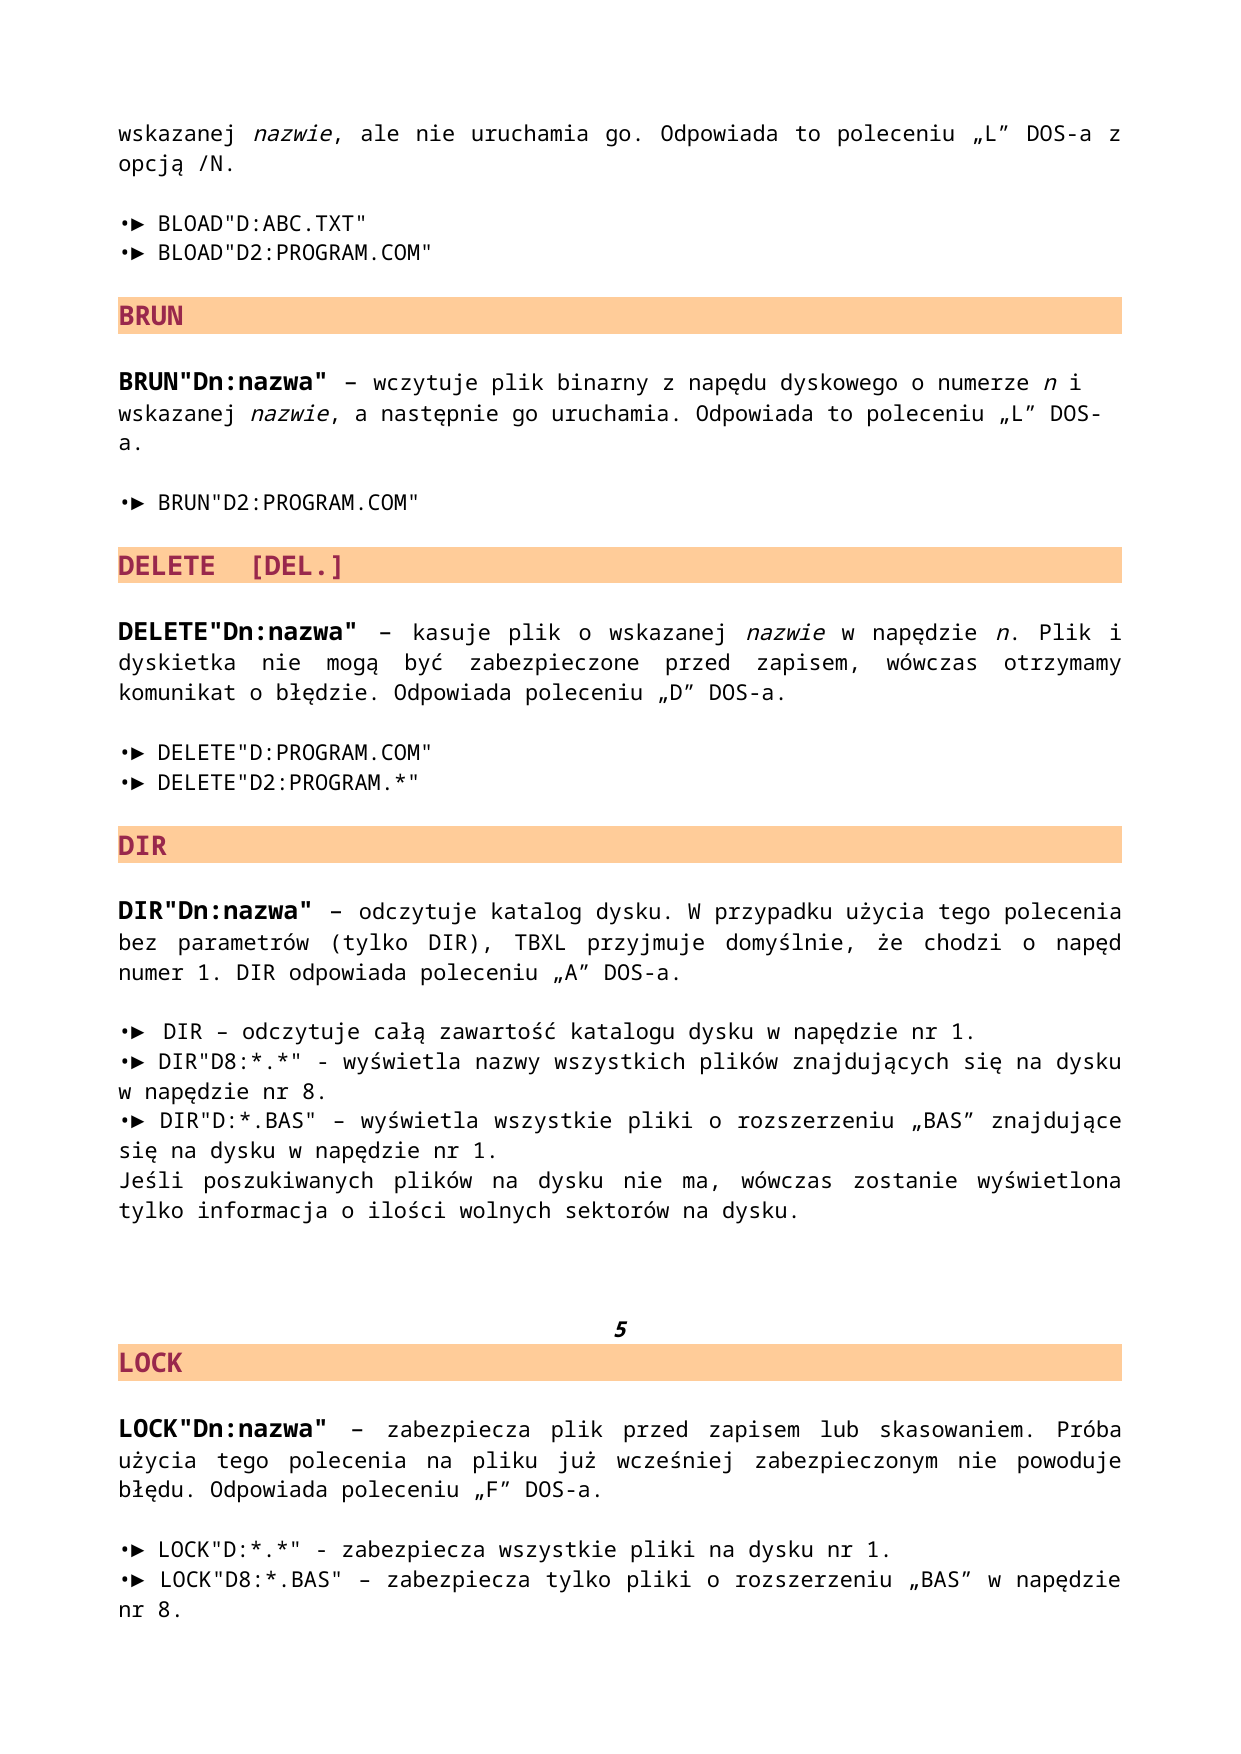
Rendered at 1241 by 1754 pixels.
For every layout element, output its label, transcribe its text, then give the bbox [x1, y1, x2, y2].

text DIR [118, 826, 1122, 863]
text DELETE"Dn:nazwa" – kasuje plik o wskazanej nazwie w napędzie n. Plik i dyskietka nie mogą być zabezpieczone przed zapisem, wówczas otrzymamy komunikat o błędzie. Odpowiada poleceniu „D” DOS-a. [118, 613, 1122, 707]
text Jeśli poszukiwanych plików na dysku nie ma, wówczas zostanie wyświetlona tylko informacja o ilości wolnych sektorów na dysku. [118, 1165, 1122, 1225]
text •► DELETE"D2:PROGRAM.*" [118, 766, 1122, 796]
text •► DIR"D8:*.*" - wyświetla nazwy wszystkich plików znajdujących się na dysku w napędzie nr 8. [118, 1046, 1122, 1106]
text DELETE [DEL.] [118, 547, 1122, 583]
text •► LOCK"D:*.*" - zabezpiecza wszystkie pliki na dysku nr 1. [118, 1534, 1122, 1564]
text •► BRUN"D2:PROGRAM.COM" [118, 487, 1122, 517]
text •► DIR"D:*.BAS" – wyświetla wszystkie pliki o rozszerzeniu „BAS” znajdujące się na dysku w napędzie nr 1. [118, 1106, 1122, 1165]
text •► BLOAD"D2:PROGRAM.COM" [118, 237, 1122, 267]
text LOCK"Dn:nazwa" – zabezpiecza plik przed zapisem lub skasowaniem. Próba użycia tego polecenia na pliku już wcześniej zabezpieczonym nie powoduje błędu. Odpowiada poleceniu „F” DOS-a. [118, 1411, 1122, 1504]
text •► DIR – odczytuje całą zawartość katalogu dysku w napędzie nr 1. [118, 1016, 1122, 1046]
text LOCK [118, 1344, 1122, 1381]
text 5 [118, 1314, 1122, 1344]
text DIR"Dn:nazwa" – odczytuje katalog dysku. W przypadku użycia tego polecenia bez parametrów (tylko DIR), TBXL przyjmuje domyślnie, że chodzi o napęd numer 1. DIR odpowiada poleceniu „A” DOS-a. [118, 893, 1122, 986]
text •► LOCK"D8:*.BAS" – zabezpiecza tylko pliki o rozszerzeniu „BAS” w napędzie nr 8. [118, 1564, 1122, 1623]
text wskazanej nazwie, ale nie uruchamia go. Odpowiada to poleceniu „L” DOS-a z opcją /N. [118, 118, 1122, 178]
text •► BLOAD"D:ABC.TXT" [118, 207, 1122, 237]
text •► DELETE"D:PROGRAM.COM" [118, 737, 1122, 766]
text BRUN [118, 297, 1122, 334]
text BRUN"Dn:nazwa" – wczytuje plik binarny z napędu dyskowego o numerze n i wskazanej nazwie, a następnie go uruchamia. Odpowiada to poleceniu „L” DOS-a. [118, 363, 1122, 457]
